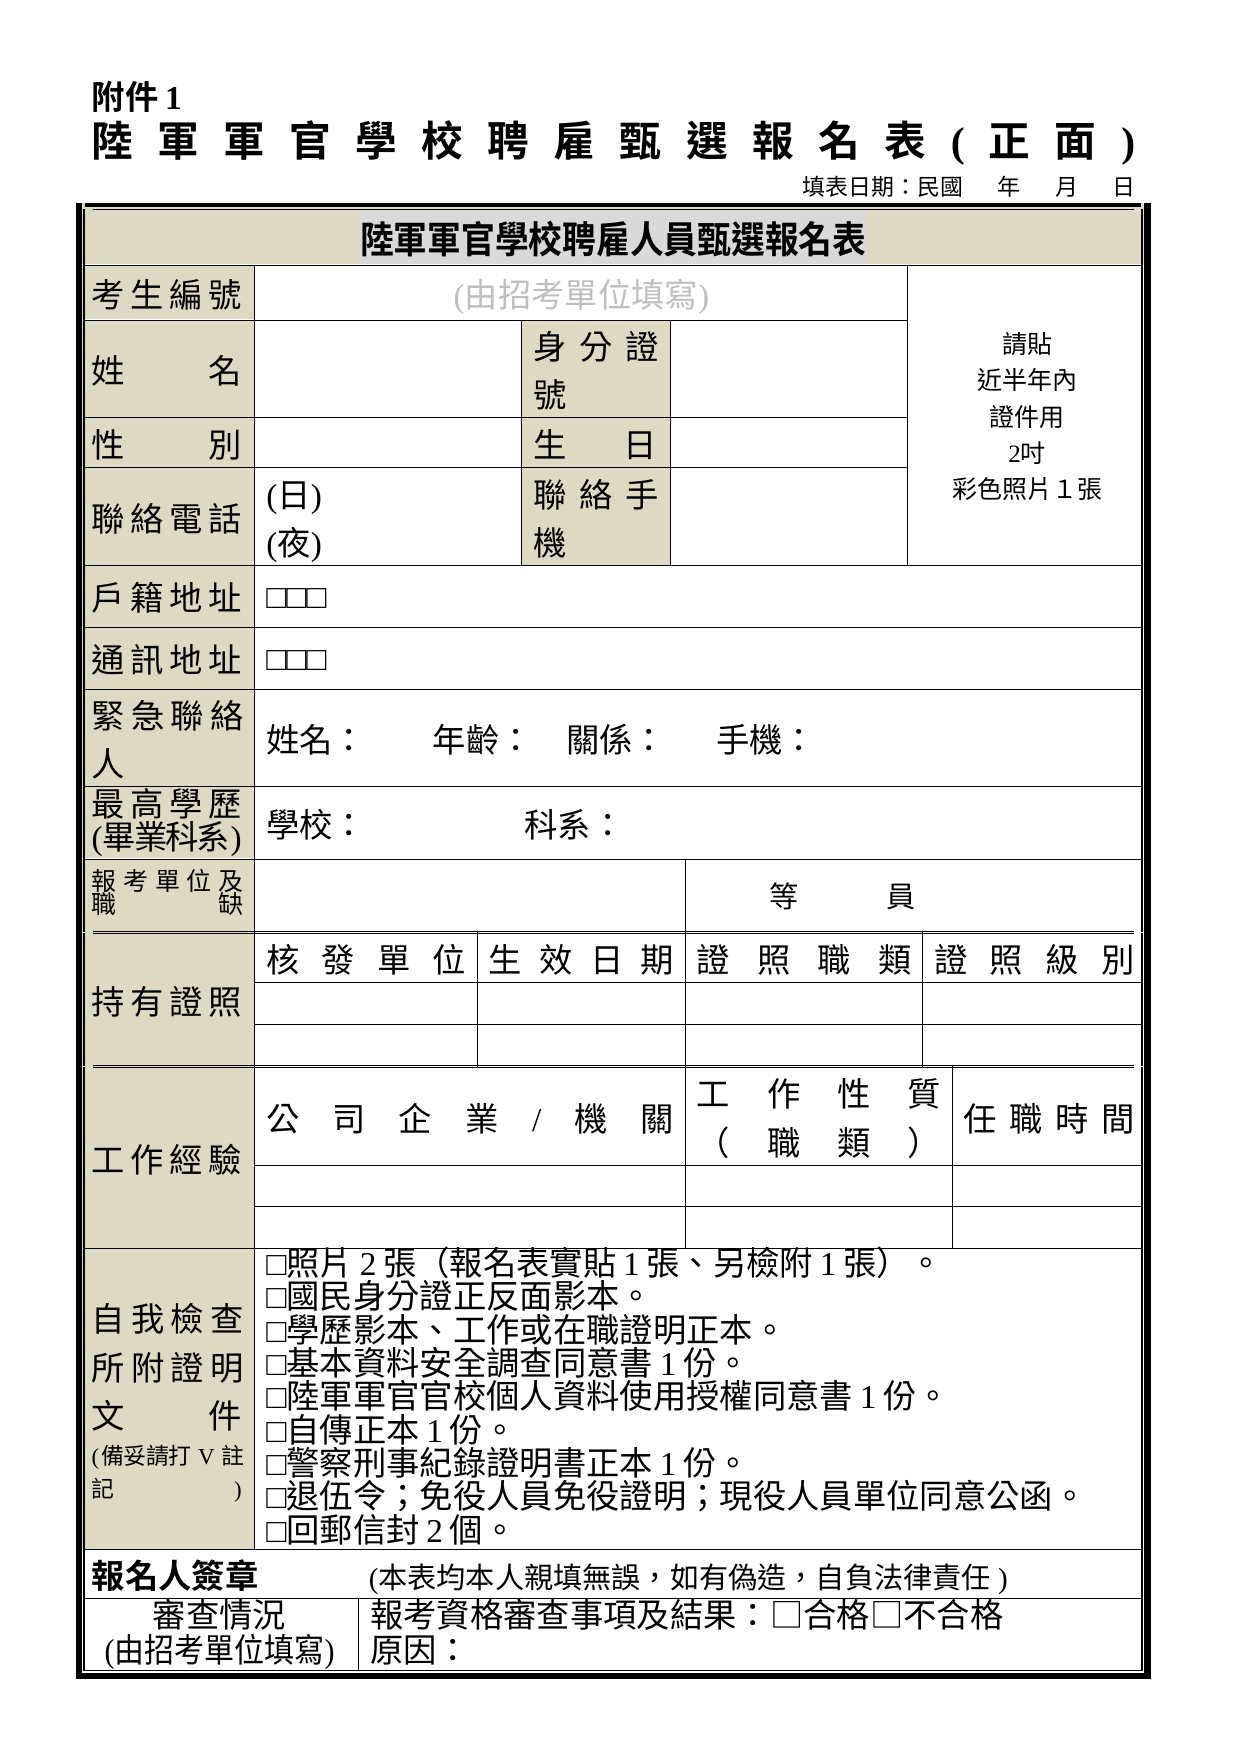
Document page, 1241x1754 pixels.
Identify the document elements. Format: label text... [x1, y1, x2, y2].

table_cell 性別 [85, 418, 254, 467]
table_cell [255, 321, 521, 417]
table_cell [478, 983, 685, 1024]
table_cell 姓名： 年齡： 關係： 手機： [255, 690, 1141, 786]
table_cell 生效日期 [478, 934, 685, 982]
table_cell [953, 1207, 1141, 1248]
table_cell [686, 1207, 952, 1248]
table_cell 學校： 科系： [255, 787, 1141, 858]
table_cell 核發單位 [255, 934, 477, 982]
table_cell 姓名 [85, 321, 254, 417]
table_cell 聯絡手機 [522, 468, 670, 565]
table_cell [255, 983, 477, 1024]
table_cell [255, 860, 685, 931]
table_cell (日) (夜) [255, 468, 521, 565]
table_cell 等 員 [686, 860, 1141, 931]
table_cell 公司企業/機關 [255, 1068, 685, 1165]
table_cell □□□ [255, 628, 1141, 689]
table_cell [671, 321, 907, 417]
table_cell [686, 983, 922, 1024]
table_cell □□□ [255, 566, 1141, 627]
table_header 附件1 陸軍軍官學校聘雇甄選報名表(正面) 填表日期：民國 年 月 日 [80, 71, 1146, 202]
table_cell 聯絡電話 [85, 468, 254, 565]
table_cell 最高學歷 (畢業科系) [85, 787, 254, 858]
table_cell [671, 468, 907, 565]
table_cell □照片2張（報名表實貼1張、另檢附1張）。 □國民身分證正反面影本。 □學歷影本、工作或在職證明正本。 □基本資料安全調查同意書1份。 □陸軍軍官官校個人資料使用授權同意書1份。 □自傳正本1份。 □警察刑事紀錄證明書正本1份。 □退伍令；免役人員免役證明；現役人員單位同意公函。 □回郵信封2個。 [255, 1249, 1141, 1549]
table_cell 緊急聯絡人 [85, 690, 254, 786]
table_cell 證照級別 [923, 931, 1142, 982]
table_cell (由招考單位填寫) [255, 266, 907, 319]
table_cell [255, 1207, 685, 1248]
table_cell 工作經驗 [82, 1065, 254, 1248]
table_cell [923, 1025, 1141, 1065]
table_cell [255, 1166, 685, 1206]
table_cell 證照職類 [686, 934, 922, 982]
table_cell 任職時間 [953, 1065, 1144, 1165]
table_cell [255, 1025, 477, 1065]
table_cell 報名人簽章 (本表均本人親填無誤，如有偽造，自負法律責任 ) [85, 1550, 1141, 1598]
table_cell 請貼 近半年內 證件用 2吋 彩色照片１張 [908, 266, 1141, 565]
table_cell 陸軍軍官學校聘雇人員甄選報名表 [82, 203, 1144, 264]
table_cell 身分證號 [522, 321, 670, 417]
table_cell 通訊地址 [85, 628, 254, 689]
table_cell 考生編號 [85, 266, 254, 319]
table_cell [671, 418, 907, 467]
table_cell [686, 1166, 952, 1206]
table_cell 自我檢查所附證明文件 (備妥請打V註記) [85, 1249, 254, 1549]
table_cell [478, 1025, 685, 1065]
table_cell 審查情況 (由招考單位填寫) [85, 1599, 358, 1670]
table_cell 報考單位及 職缺 [85, 860, 254, 931]
table_cell [953, 1166, 1141, 1206]
table_cell 報考資格審查事項及結果：□合格□不合格 原因： [359, 1599, 1141, 1670]
table_cell 持有證照 [85, 931, 254, 1065]
table_cell [686, 1025, 922, 1065]
table_cell 工作性質 （職類） [686, 1068, 952, 1165]
table_cell [255, 418, 521, 467]
table_cell 戶籍地址 [85, 566, 254, 627]
table_cell [923, 983, 1141, 1024]
table_cell 生日 [522, 418, 670, 467]
